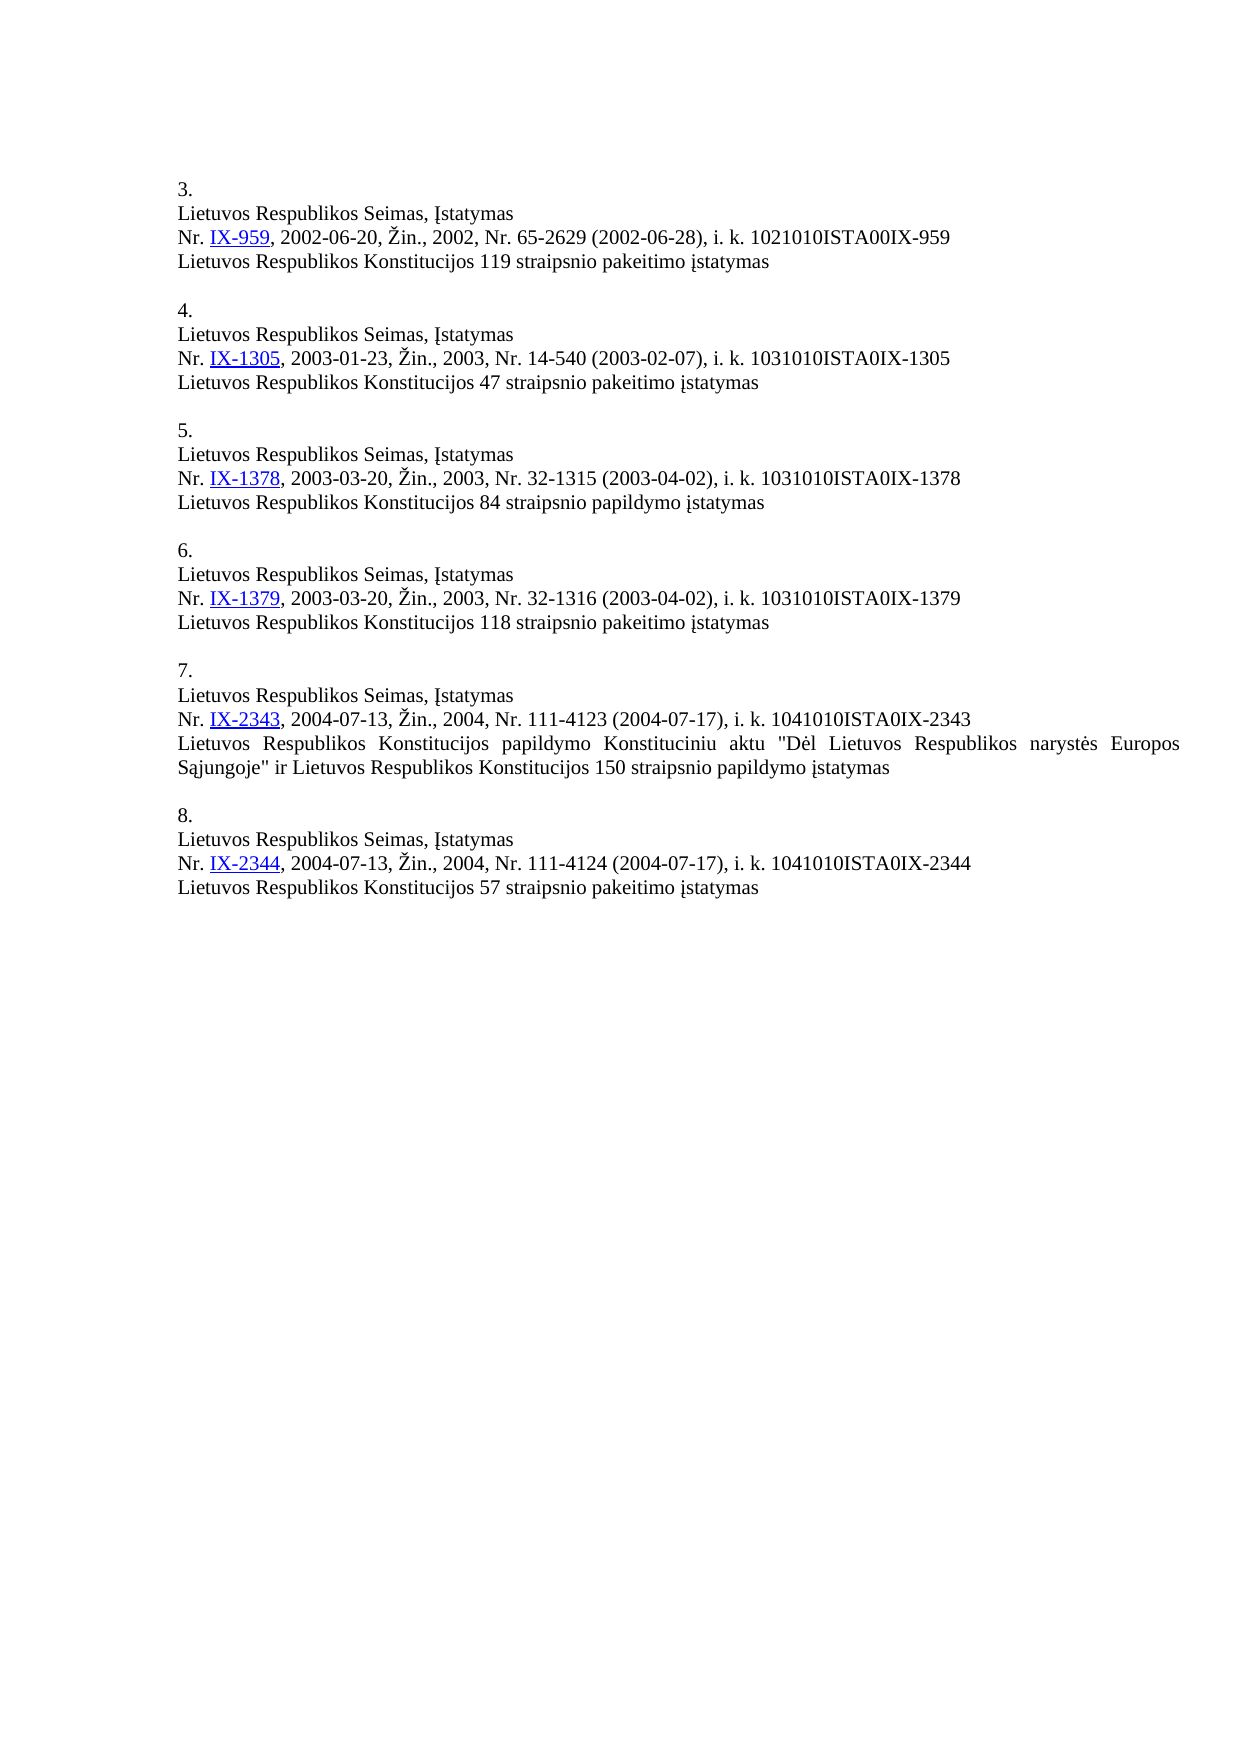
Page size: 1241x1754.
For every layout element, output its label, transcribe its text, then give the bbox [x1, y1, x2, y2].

text Nr. IX-1378, 2003-03-20, Žin., 2003, Nr. 32-1315 (2003-04-02), i. k. 1031010ISTA0IX-1378 [177, 466, 1181, 490]
text Lietuvos Respublikos Konstitucijos 57 straipsnio pakeitimo įstatymas [177, 875, 1181, 899]
text 7. [177, 658, 1181, 682]
text Lietuvos Respublikos Seimas, Įstatymas [177, 682, 1181, 707]
text Lietuvos Respublikos Konstitucijos 119 straipsnio pakeitimo įstatymas [177, 249, 1181, 273]
text Nr. IX-2343, 2004-07-13, Žin., 2004, Nr. 111-4123 (2004-07-17), i. k. 1041010ISTA0IX-2343 [177, 707, 1181, 731]
text Nr. IX-959, 2002-06-20, Žin., 2002, Nr. 65-2629 (2002-06-28), i. k. 1021010ISTA00IX-959 [177, 225, 1181, 249]
text 4. [177, 297, 1181, 322]
text Nr. IX-1379, 2003-03-20, Žin., 2003, Nr. 32-1316 (2003-04-02), i. k. 1031010ISTA0IX-1379 [177, 586, 1181, 610]
text Lietuvos Respublikos Konstitucijos 47 straipsnio pakeitimo įstatymas [177, 370, 1181, 394]
text Lietuvos Respublikos Konstitucijos papildymo Konstituciniu aktu "Dėl Lietuvos Respublikos narystės Europos Sąjungoje" ir Lietuvos Respublikos Konstitucijos 150 straipsnio papildymo įstatymas [177, 731, 1181, 779]
text Lietuvos Respublikos Seimas, Įstatymas [177, 827, 1181, 851]
text 3. [177, 177, 1181, 201]
text 5. [177, 418, 1181, 442]
text Lietuvos Respublikos Konstitucijos 118 straipsnio pakeitimo įstatymas [177, 610, 1181, 634]
text Lietuvos Respublikos Seimas, Įstatymas [177, 322, 1181, 346]
text Lietuvos Respublikos Seimas, Įstatymas [177, 562, 1181, 586]
text Lietuvos Respublikos Konstitucijos 84 straipsnio papildymo įstatymas [177, 490, 1181, 514]
text Nr. IX-1305, 2003-01-23, Žin., 2003, Nr. 14-540 (2003-02-07), i. k. 1031010ISTA0IX-1305 [177, 346, 1181, 370]
text 6. [177, 538, 1181, 562]
text 8. [177, 803, 1181, 827]
text Lietuvos Respublikos Seimas, Įstatymas [177, 442, 1181, 466]
text Nr. IX-2344, 2004-07-13, Žin., 2004, Nr. 111-4124 (2004-07-17), i. k. 1041010ISTA0IX-2344 [177, 851, 1181, 875]
text Lietuvos Respublikos Seimas, Įstatymas [177, 201, 1181, 225]
